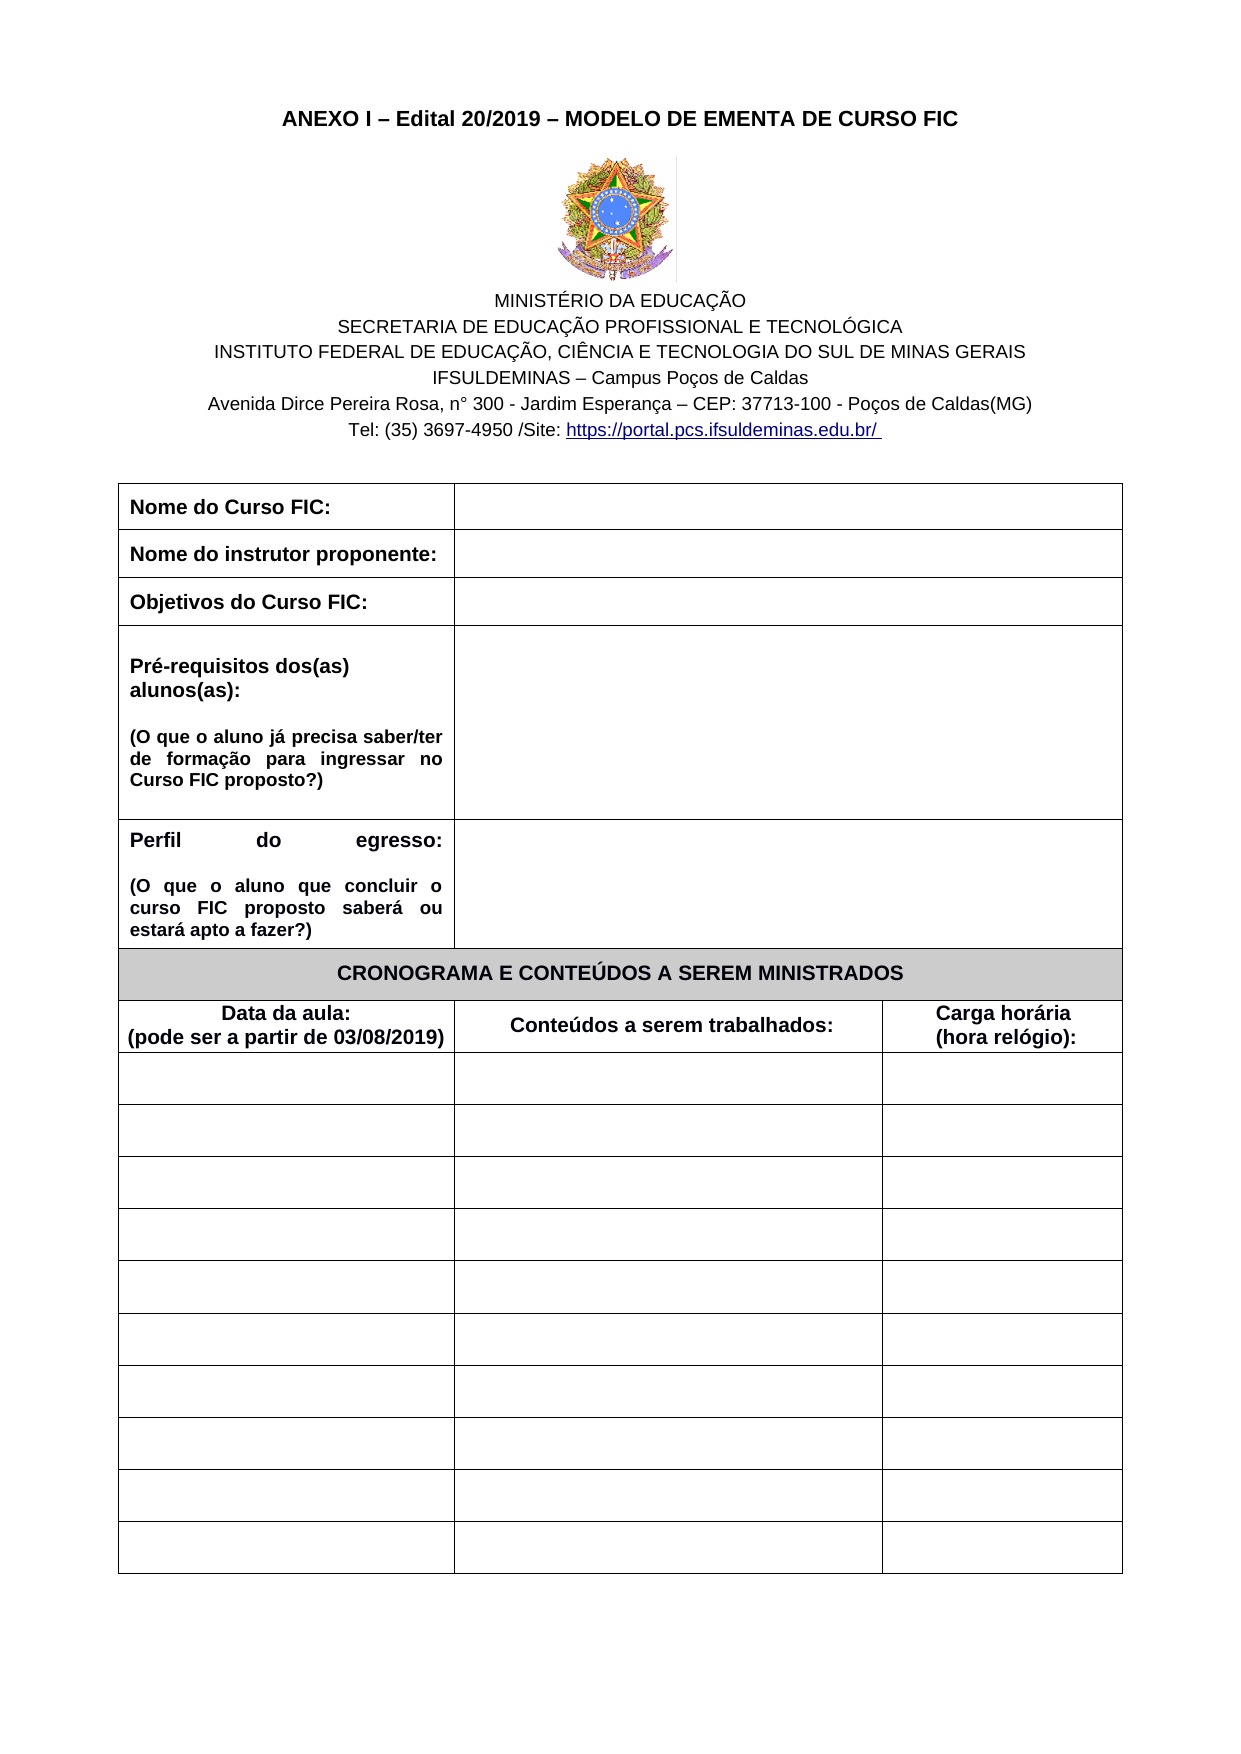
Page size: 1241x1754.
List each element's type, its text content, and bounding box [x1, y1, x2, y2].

table_cell CRONOGRAMA E CONTEÚDOS A SEREM MINISTRADOS [119, 949, 1122, 1000]
table_cell [455, 626, 1122, 819]
table_cell [455, 1053, 882, 1104]
table_cell [883, 1209, 1122, 1260]
table_header Nome do Curso FIC: [119, 484, 454, 529]
table_cell [119, 1261, 454, 1312]
table_cell [883, 1261, 1122, 1312]
table_cell [119, 1314, 454, 1364]
table_cell [119, 1418, 454, 1469]
table_cell [455, 1105, 882, 1156]
table_cell [455, 530, 1122, 577]
table_cell Nome do instrutor proponente: [119, 530, 454, 577]
table_cell [883, 1105, 1122, 1156]
table_cell [883, 1157, 1122, 1208]
table_cell [455, 1261, 882, 1312]
table_cell [455, 1314, 882, 1364]
table_cell [455, 1418, 882, 1469]
text Tel: (35) 3697-4950 /Site: https://portal.pcs.ifsuldeminas.edu.br/ [877, 419, 1122, 440]
text SECRETARIA DE EDUCAÇÃO PROFISSIONAL E TECNOLÓGICA [118, 316, 1122, 337]
table_cell [455, 820, 1122, 948]
table_cell Perfil do egresso: (O que o aluno que concluir o curso FIC proposto saberá ou estará apto a fazer?) [119, 820, 454, 948]
table_cell [883, 1418, 1122, 1469]
table_cell [883, 1470, 1122, 1521]
table_cell [119, 1053, 454, 1104]
table_cell [119, 1470, 454, 1521]
table_cell [455, 578, 1122, 625]
table_header [455, 484, 1122, 529]
table_cell [455, 1157, 882, 1208]
table_cell [119, 1209, 454, 1260]
table_cell [455, 1209, 882, 1260]
text Tel: (35) 3697-4950 /Site: https://portal.pcs.ifsuldeminas.edu.br/ [118, 419, 566, 440]
table_cell Pré-requisitos dos(as) alunos(as): (O que o aluno já precisa saber/ter de formação para ingressar no Curso FIC proposto?) [119, 626, 454, 819]
table_cell [883, 1314, 1122, 1364]
table_cell [883, 1366, 1122, 1417]
table_cell [455, 1522, 882, 1573]
table_cell Data da aula: (pode ser a partir de 03/08/2019) [119, 1001, 454, 1052]
text MINISTÉRIO DA EDUCAÇÃO [118, 290, 1122, 311]
table_cell [119, 1157, 454, 1208]
picture [557, 156, 683, 290]
table_cell Conteúdos a serem trabalhados: [455, 1001, 882, 1052]
table_cell [883, 1053, 1122, 1104]
table_cell [119, 1105, 454, 1156]
text INSTITUTO FEDERAL DE EDUCAÇÃO, CIÊNCIA E TECNOLOGIA DO SUL DE MINAS GERAIS [118, 341, 1122, 363]
table_cell [455, 1366, 882, 1417]
table_cell [119, 1366, 454, 1417]
table_cell [455, 1470, 882, 1521]
text IFSULDEMINAS – Campus Poços de Caldas [118, 367, 1122, 389]
text Avenida Dirce Pereira Rosa, n° 300 - Jardim Esperança – CEP: 37713-100 - Poços de Caldas(MG) [118, 393, 1122, 414]
text ANEXO I – Edital 20/2019 – MODELO DE EMENTA DE CURSO FIC [118, 106, 1122, 131]
table_cell Carga horária (hora relógio): [883, 1001, 1122, 1052]
table_cell Objetivos do Curso FIC: [119, 578, 454, 625]
table_cell [119, 1522, 454, 1573]
table_cell [883, 1522, 1122, 1573]
